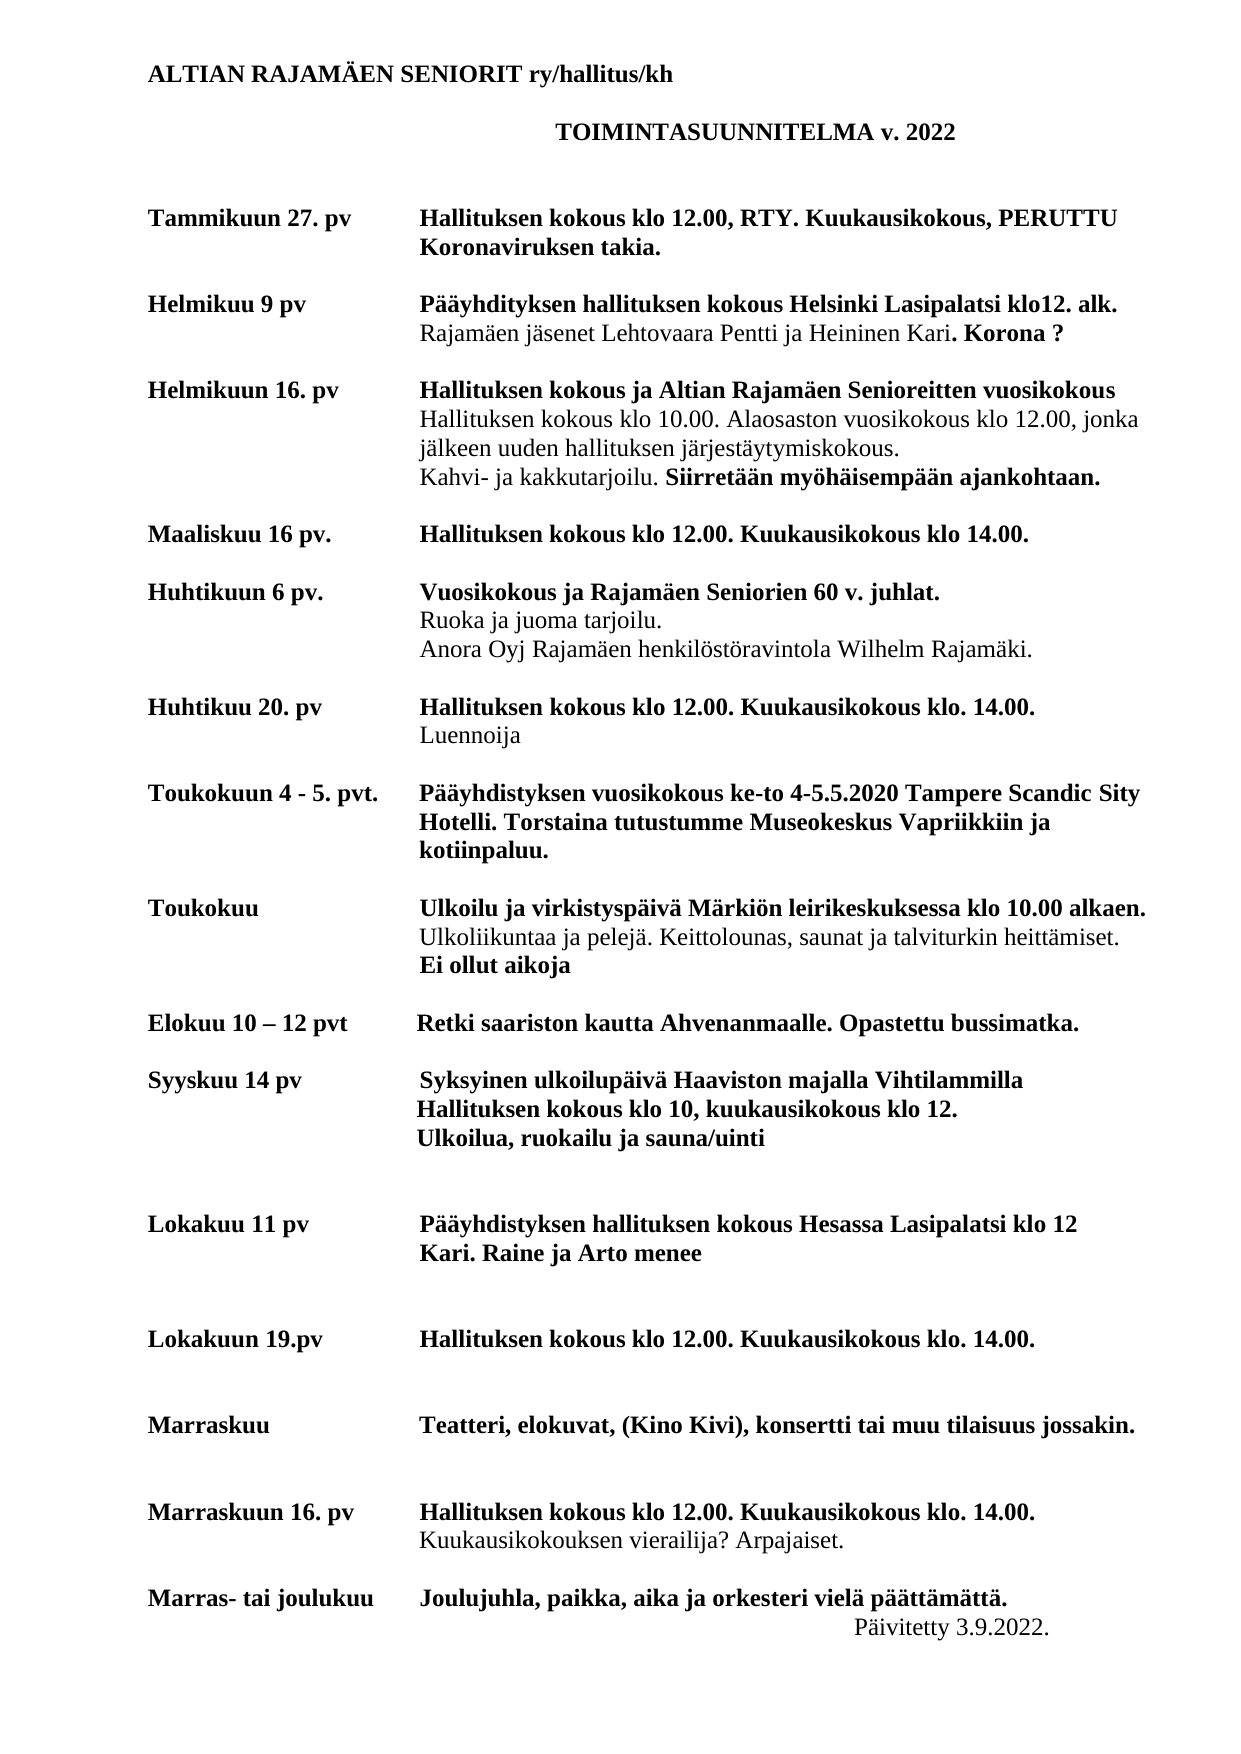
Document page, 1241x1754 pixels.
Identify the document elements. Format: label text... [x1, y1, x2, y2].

text Rajamäen jäsenet Lehtovaara Pentti ja Heininen Kari. Korona ? [148, 318, 1181, 347]
text Maaliskuu 16 pv. Hallituksen kokous klo 12.00. Kuukausikokous klo 14.00. [148, 519, 1181, 577]
text Syyskuu 14 pv Syksyinen ulkoilupäivä Haaviston majalla Vihtilammilla Hallituksen kokous klo 10, kuukausikokous klo 12. Ulkoilua, ruokailu ja sauna/uinti [148, 1037, 1181, 1180]
text Hallituksen kokous klo 10.00. Alaosaston vuosikokous klo 12.00, jonka jälkeen uuden hallituksen järjestäytymiskokous. [148, 404, 1181, 462]
text Elokuu 10 – 12 pvt Retki saariston kautta Ahvenanmaalle. Opastettu bussimatka. [148, 1008, 1181, 1037]
text Helmikuu 9 pv Pääyhdityksen hallituksen kokous Helsinki Lasipalatsi klo12. alk. [148, 289, 1181, 318]
text Luennoija [148, 720, 1181, 749]
text Ei ollut aikoja [283, 950, 1181, 1008]
text Huhtikuun 6 pv. Vuosikokous ja Rajamäen Seniorien 60 v. juhlat. Ruoka ja juoma tarjoilu. [148, 577, 1181, 634]
text Lokakuun 19.pv Hallituksen kokous klo 12.00. Kuukausikokous klo. 14.00. [148, 1324, 1181, 1382]
text Marraskuun 16. pv Hallituksen kokous klo 12.00. Kuukausikokous klo. 14.00. [148, 1497, 1181, 1525]
text Huhtikuu 20. pv Hallituksen kokous klo 12.00. Kuukausikokous klo. 14.00. [148, 692, 1181, 720]
text Ulkoliikuntaa ja pelejä. Keittolounas, saunat ja talviturkin heittämiset. [148, 922, 1181, 950]
text Kuukausikokouksen vierailija? Arpajaiset. [148, 1525, 1181, 1583]
text Kahvi- ja kakkutarjoilu. Siirretään myöhäisempään ajankohtaan. [148, 462, 1181, 519]
text ALTIAN RAJAMÄEN SENIORIT ry/hallitus/kh TOIMINTASUUNNITELMA v. 2022 [148, 59, 1181, 145]
text Lokakuu 11 pv Pääyhdistyksen hallituksen kokous Hesassa Lasipalatsi klo 12 Kari. Raine ja Arto menee [148, 1209, 1181, 1295]
text Toukokuu Ulkoilu ja virkistyspäivä Märkiön leirikeskuksessa klo 10.00 alkaen. [148, 893, 1181, 922]
text Marras- tai joulukuu Joulujuhla, paikka, aika ja orkesteri vielä päättämättä. Päivitetty 3.9.2022. [148, 1583, 1181, 1640]
text Anora Oyj Rajamäen henkilöstöravintola Wilhelm Rajamäki. [148, 634, 1181, 663]
text Marraskuu Teatteri, elokuvat, (Kino Kivi), konsertti tai muu tilaisuus jossakin. [148, 1410, 1181, 1439]
text Helmikuun 16. pv Hallituksen kokous ja Altian Rajamäen Senioreitten vuosikokous [148, 375, 1181, 404]
text Tammikuun 27. pv Hallituksen kokous klo 12.00, RTY. Kuukausikokous, PERUTTU Koronaviruksen takia. [148, 203, 1181, 260]
text Toukokuun 4 - 5. pvt. Pääyhdistyksen vuosikokous ke-to 4-5.5.2020 Tampere Scandic Sity Hotelli. Torstaina tutustumme Museokeskus Vapriikkiin ja kotiinpaluu. [148, 778, 1181, 864]
